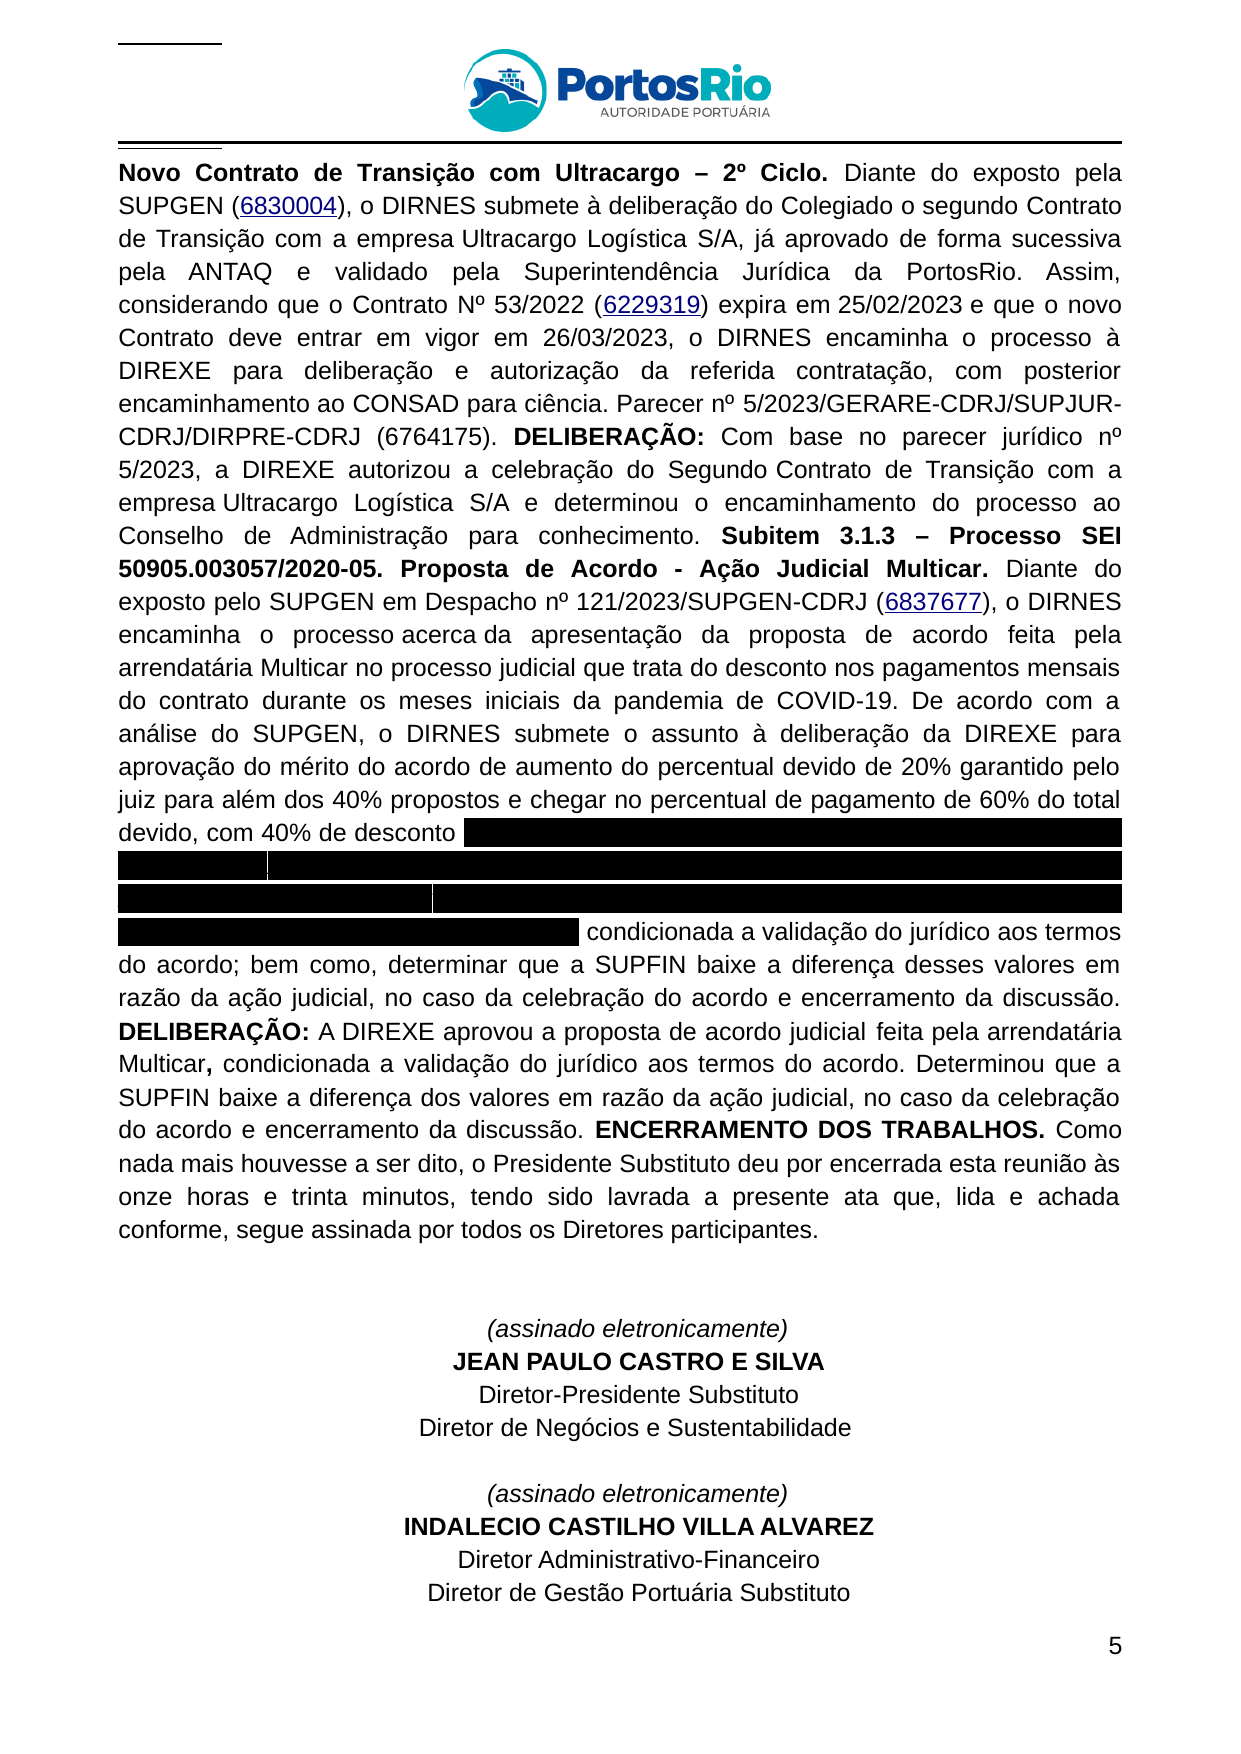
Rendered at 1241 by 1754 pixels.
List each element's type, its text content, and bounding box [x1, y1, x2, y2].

text Diretor Administrativo-Financeiro [156, 1545, 1122, 1573]
text INDALECIO CASTILHO VILLA ALVAREZ [156, 1512, 1122, 1541]
text - Novo Contrato de Transição com Ultracargo – 2º Ciclo. Diante do exposto pela SUPGEN (6830004), o DIRNES submete à deliberação do Colegiado o segundo Contrato de Transição com a empresa Ultracargo Logística S/A, já aprovado de forma sucessiva pela ANTAQ e validado pela Superintendência Jurídica da PortosRio. Assim, considerando que o Contrato Nº 53/2022 (6229319) expira em 25/02/2023 e que o novo Contrato deve entrar em vigor em 26/03/2023, o DIRNES encaminha o processo à DIREXE para deliberação e autorização da referida contratação, com posterior encaminhamento ao CONSAD para ciência. Parecer nº 5/2023/GERARE-CDRJ/SUPJUR-CDRJ/DIRPRE-CDRJ (6764175). DELIBERAÇÃO: Com base no parecer jurídico nº 5/2023, a DIREXE autorizou a celebração do Segundo Contrato de Transição com a empresa Ultracargo Logística S/A e determinou o encaminhamento do processo ao Conselho de Administração para conhecimento. Subitem 3.1.3 – Processo SEI 50905.003057/2020-05. Proposta de Acordo - Ação Judicial Multicar. Diante do exposto pelo SUPGEN em Despacho nº 121/2023/SUPGEN-CDRJ (6837677), o DIRNES encaminha o processo acerca da apresentação da proposta de acordo feita pela arrendatária Multicar no processo judicial que trata do desconto nos pagamentos mensais do contrato durante os meses iniciais da pandemia de COVID-19. De acordo com a análise do SUPGEN, o DIRNES submete o assunto à deliberação da DIREXE para aprovação do mérito do acordo de aumento do percentual devido de 20% garantido pelo juiz para além dos 40% propostos e chegar no percentual de pagamento de 60% do total devido, com 40% de desconto xxxxxxxxxxxx x xxxxxxxxxxxx xx xxxxxxxx xx Xxxxxxxx xxx xxxxxxxx) xx xxxx xxx xxxxxxxx xxxxxxxx xx xxxxxxx xxxxxxx xxxxx xx XXXX xxxxxxxx x xxxxxxxx xxxxx xx XXXxxx x xx xxxxxxxx xxxxxxxx xxxxxxxx xxx xxxxxx xxxxxxxx xx xxxxxxxx x xx xxxxxxxx xx xxxxxxxxxxxxx condicionada a validação do jurídico aos termos do acordo; bem como, determinar que a SUPFIN baixe a diferença desses valores em razão da ação judicial, no caso da celebração do acordo e encerramento da discussão. DELIBERAÇÃO: A DIREXE aprovou a proposta de acordo judicial feita pela arrendatária Multicar, condicionada a validação do jurídico aos termos do acordo. Determinou que a SUPFIN baixe a diferença dos valores em razão da ação judicial, no caso da celebração do acordo e encerramento da discussão. ENCERRAMENTO DOS TRABALHOS. Como nada mais houvesse a ser dito, o Presidente Substituto deu por encerrada esta reunião às onze horas e trinta minutos, tendo sido lavrada a presente ata que, lida e achada conforme, segue assinada por todos os Diretores participantes. [118, 158, 1122, 1243]
text Diretor de Negócios e Sustentabilidade [156, 1413, 1122, 1441]
text JEAN PAULO CASTRO E SILVA [156, 1347, 1122, 1375]
text (assinado eletronicamente) [156, 1479, 1122, 1507]
text (assinado eletronicamente) [156, 1314, 1122, 1342]
text Diretor-Presidente Substituto [156, 1380, 1122, 1408]
text Diretor de Gestão Portuária Substituto [156, 1578, 1122, 1607]
